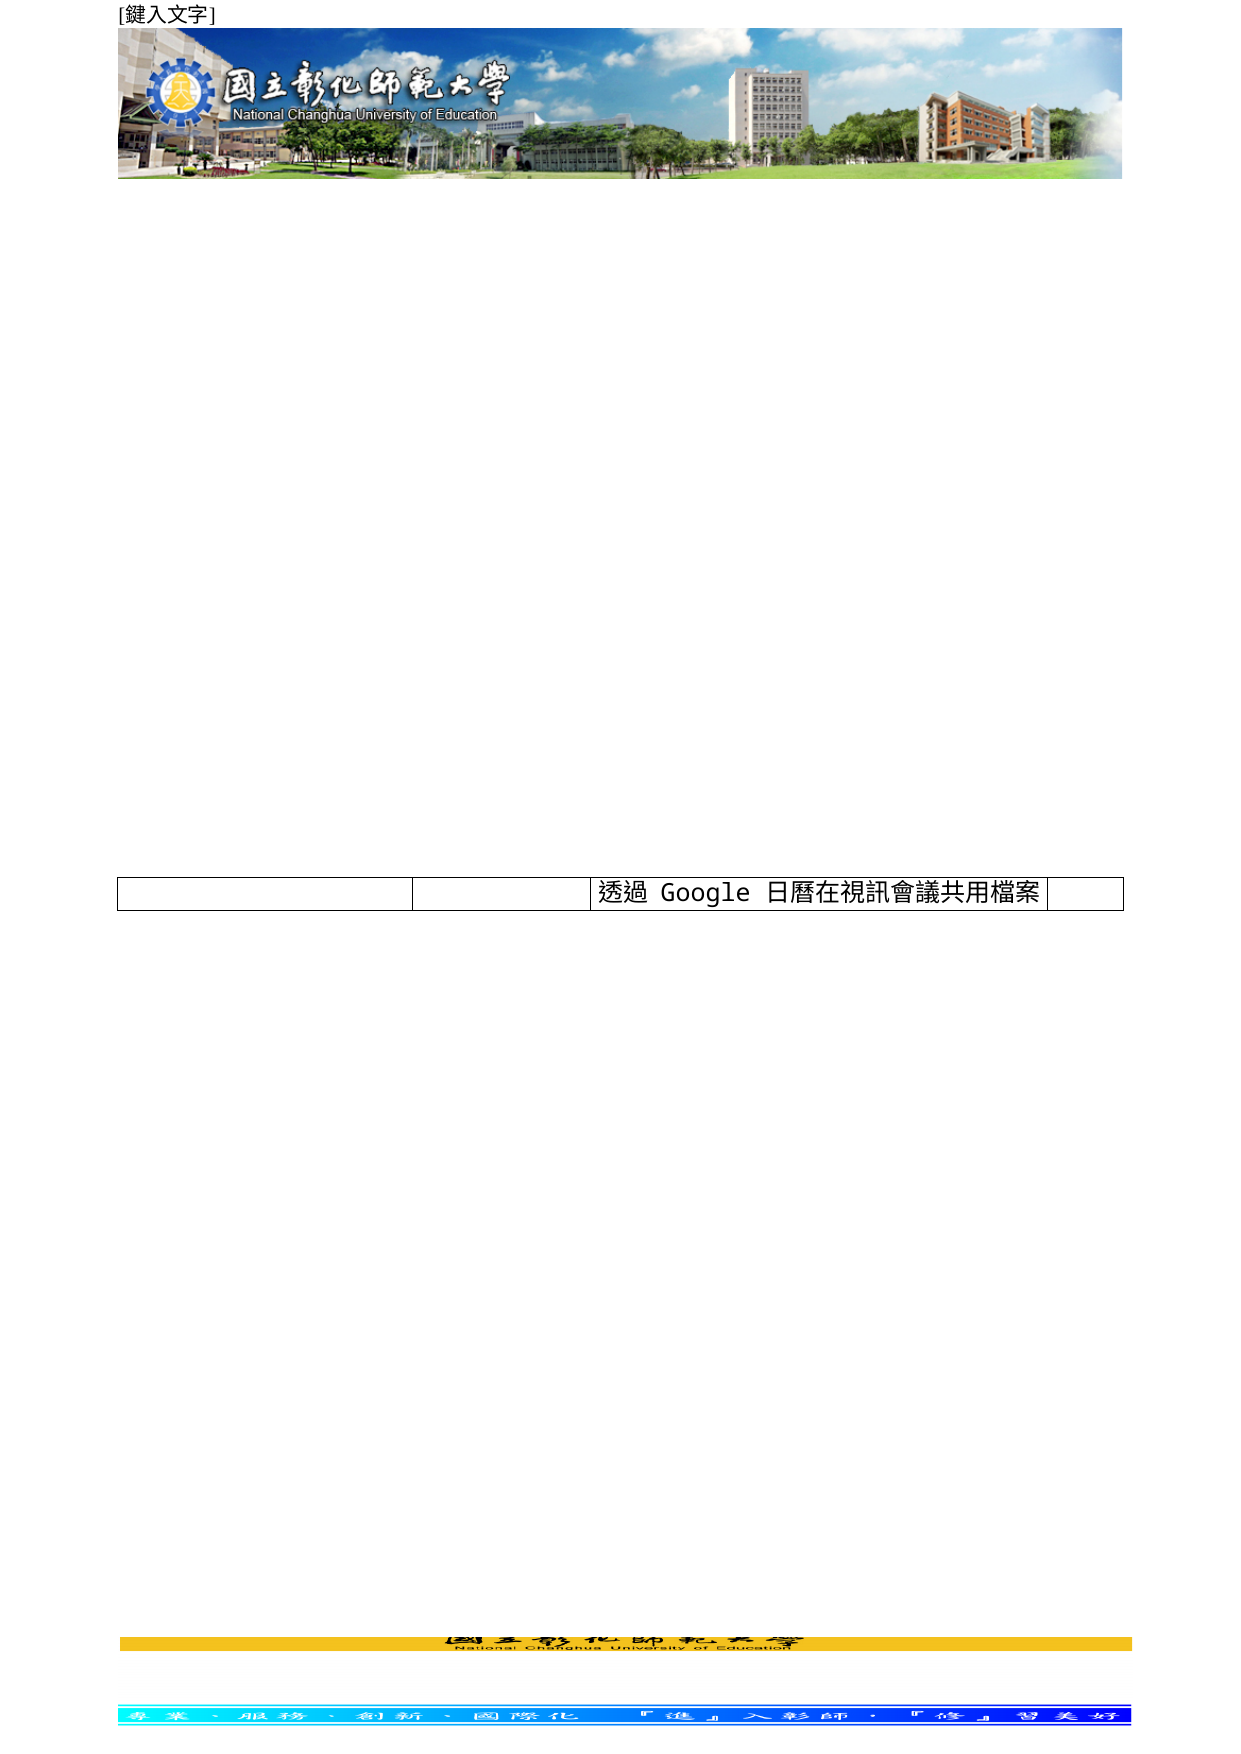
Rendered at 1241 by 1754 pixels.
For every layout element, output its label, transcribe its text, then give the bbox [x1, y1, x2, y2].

table_cell 透過 Google 日曆在視訊會議共用檔案 [591, 878, 1047, 909]
table_cell [413, 878, 590, 909]
table_cell [1048, 878, 1123, 909]
table_cell 線上教學Google Meet 使用秘笈 [118, 878, 412, 909]
